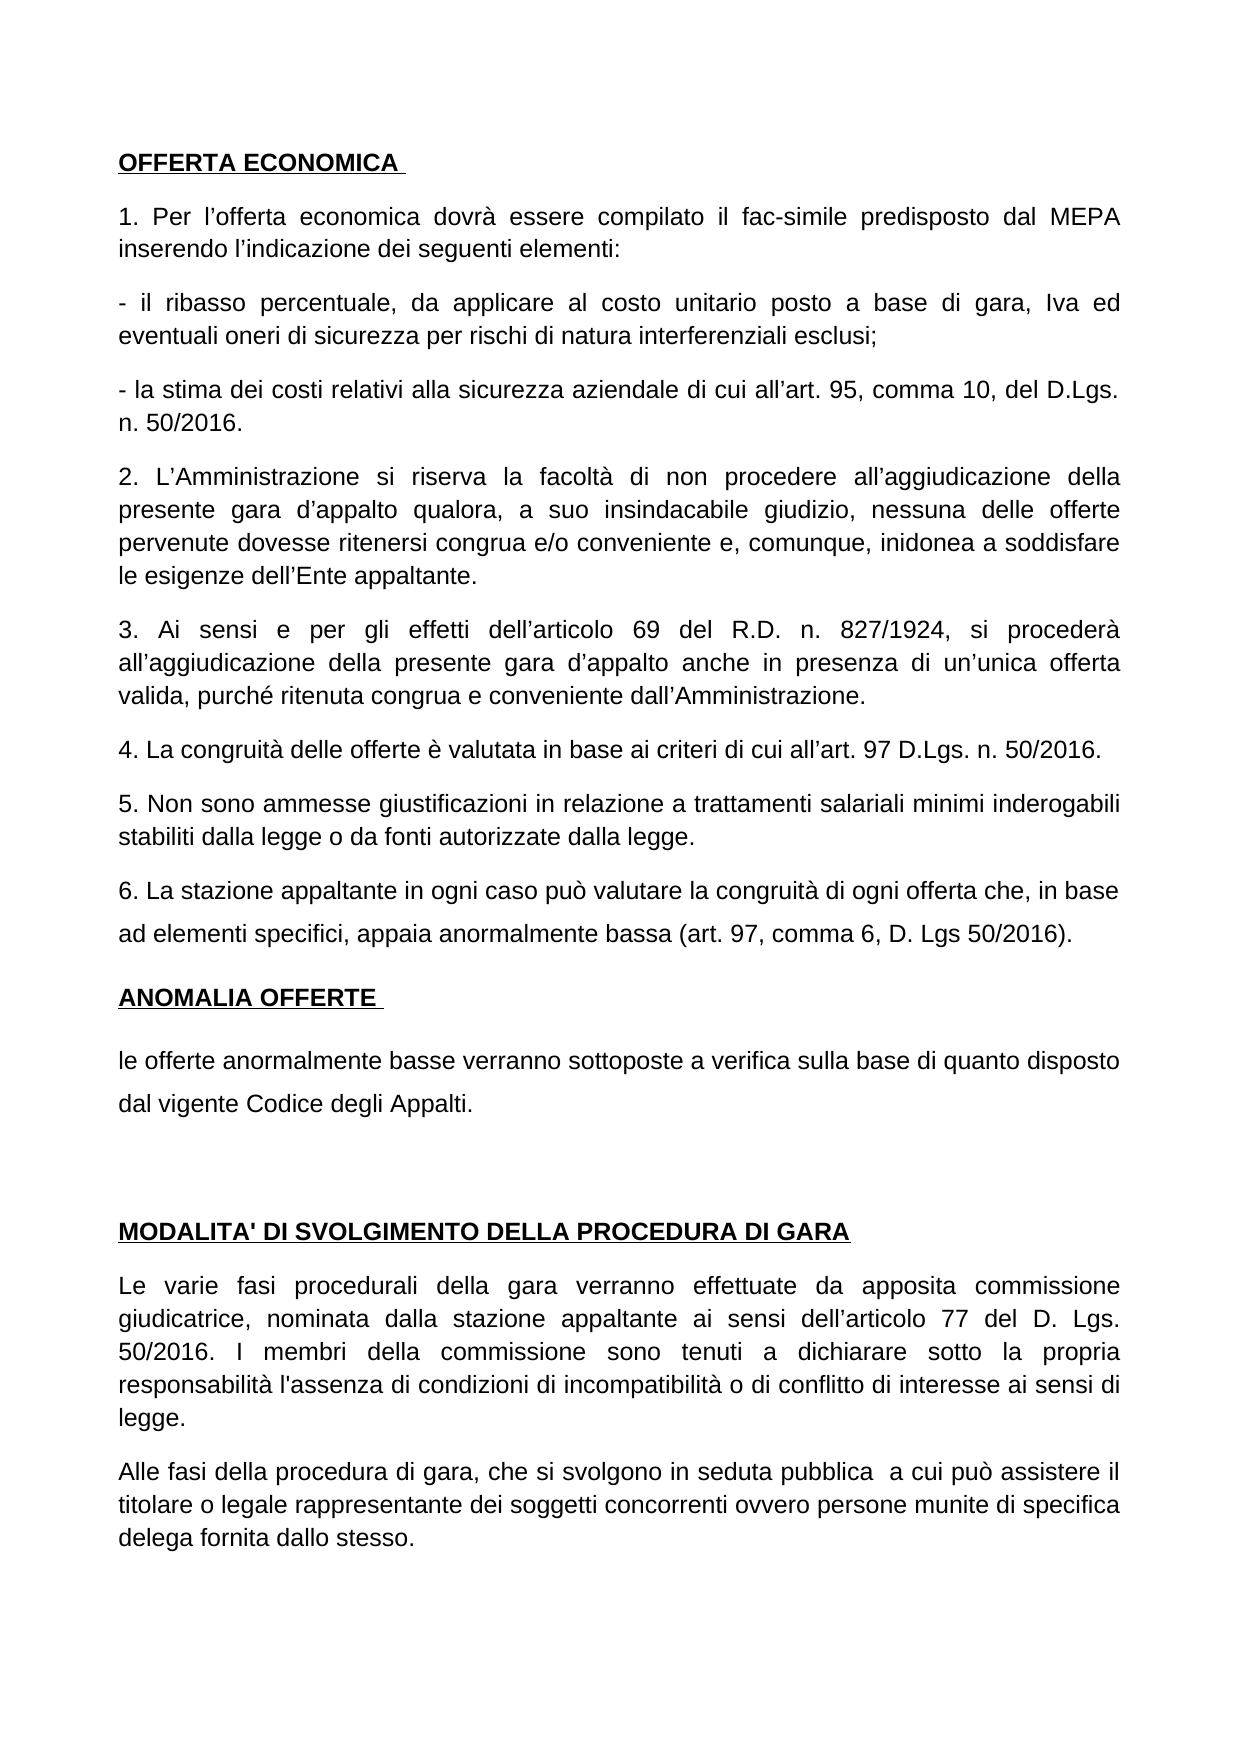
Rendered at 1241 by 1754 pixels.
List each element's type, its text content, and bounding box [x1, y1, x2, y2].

text 1. Per l’offerta economica dovrà essere compilato il fac-simile predisposto dal MEPA inserendo l’indicazione dei seguenti elementi: [118, 201, 1122, 263]
text OFFERTA ECONOMICA [118, 148, 1122, 176]
text - la stima dei costi relativi alla sicurezza aziendale di cui all’art. 95, comma 10, del D.Lgs. n. 50/2016. [118, 375, 1122, 437]
text Alle fasi della procedura di gara, che si svolgono in seduta pubblica a cui può assistere il titolare o legale rappresentante dei soggetti concorrenti ovvero persone munite di specifica delega fornita dallo stesso. [118, 1457, 1122, 1551]
text 5. Non sono ammesse giustificazioni in relazione a trattamenti salariali minimi inderogabili stabiliti dalla legge o da fonti autorizzate dalla legge. [118, 789, 1122, 851]
text le offerte anormalmente basse verranno sottoposte a verifica sulla base di quanto disposto dal vigente Codice degli Appalti. [118, 1046, 1122, 1118]
text 2. L’Amministrazione si riserva la facoltà di non procedere all’aggiudicazione della presente gara d’appalto qualora, a suo insindacabile giudizio, nessuna delle offerte pervenute dovesse ritenersi congrua e/o conveniente e, comunque, inidonea a soddisfare le esigenze dell’Ente appaltante. [118, 462, 1122, 590]
text - il ribasso percentuale, da applicare al costo unitario posto a base di gara, Iva ed eventuali oneri di sicurezza per rischi di natura interferenziali esclusi; [118, 288, 1122, 350]
text MODALITA' DI SVOLGIMENTO DELLA PROCEDURA DI GARA [118, 1217, 1122, 1246]
text Le varie fasi procedurali della gara verranno effettuate da apposita commissione giudicatrice, nominata dalla stazione appaltante ai sensi dell’articolo 77 del D. Lgs. 50/2016. I membri della commissione sono tenuti a dichiarare sotto la propria responsabilità l'assenza di condizioni di incompatibilità o di conflitto di interesse ai sensi di legge. [118, 1271, 1122, 1432]
text 4. La congruità delle offerte è valutata in base ai criteri di cui all’art. 97 D.Lgs. n. 50/2016. [118, 735, 1122, 764]
text 3. Ai sensi e per gli effetti dell’articolo 69 del R.D. n. 827/1924, si procederà all’aggiudicazione della presente gara d’appalto anche in presenza di un’unica offerta valida, purché ritenuta congrua e conveniente dall’Amministrazione. [118, 615, 1122, 710]
text 6. La stazione appaltante in ogni caso può valutare la congruità di ogni offerta che, in base ad elementi specifici, appaia anormalmente bassa (art. 97, comma 6, D. Lgs 50/2016). [118, 876, 1122, 947]
text ANOMALIA OFFERTE [118, 982, 1122, 1011]
